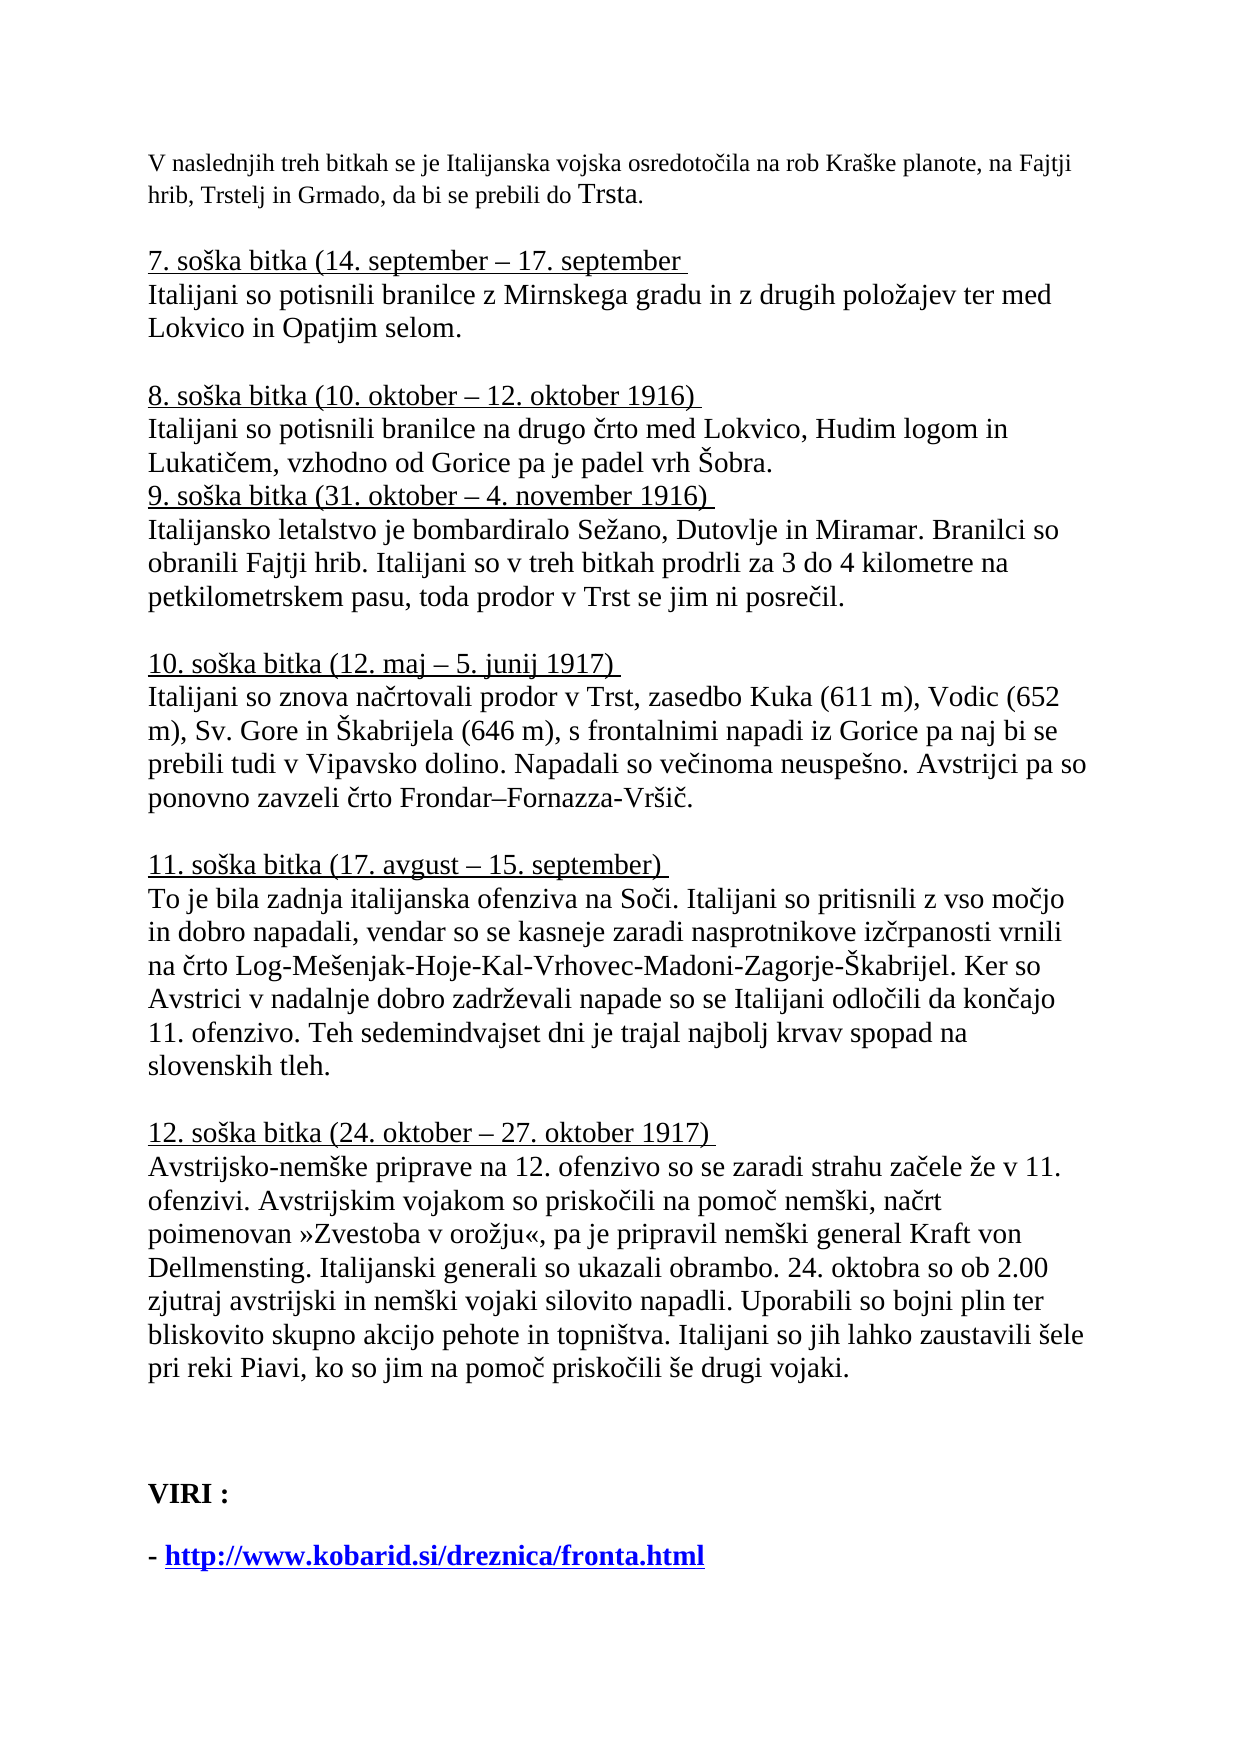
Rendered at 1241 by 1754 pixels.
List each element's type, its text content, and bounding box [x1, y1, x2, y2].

text - http://www.kobarid.si/dreznica/fronta.html [148, 1538, 1093, 1572]
text 9. soška bitka (31. oktober – 4. november 1916) [148, 478, 1093, 512]
text To je bila zadnja italijanska ofenziva na Soči. Italijani so pritisnili z vso močjo in dobro napadali, vendar so se kasneje zaradi nasprotnikove izčrpanosti vrnili na črto Log-Mešenjak-Hoje-Kal-Vrhovec-Madoni-Zagorje-Škabrijel. Ker so Avstrici v nadalnje dobro zadrževali napade so se Italijani odločili da končajo [148, 881, 1093, 1015]
text VIRI : [148, 1476, 1093, 1509]
text Italijani so potisnili branilce z Mirnskega gradu in z drugih položajev ter med Lokvico in Opatjim selom. [148, 277, 1093, 344]
text 7. soška bitka (14. september – 17. september [148, 243, 1093, 277]
text V naslednjih treh bitkah se je Italijanska vojska osredotočila na rob Kraške planote, na Fajtji hrib, Trstelj in Grmado, da bi se prebili do Trsta. [148, 148, 1093, 210]
text Avstrijsko-nemške priprave na 12. ofenzivo so se zaradi strahu začele že v 11. ofenzivi. Avstrijskim vojakom so priskočili na pomoč nemški, načrt poimenovan »Zvestoba v orožju«, pa je pripravil nemški general Kraft von Dellmensting. Italijanski generali so ukazali obrambo. 24. oktobra so ob 2.00 zjutraj avstrijski in nemški vojaki silovito napadli. Uporabili so bojni plin ter bliskovito skupno akcijo pehote in topništva. Italijani so jih lahko zaustavili šele pri reki Piavi, ko so jim na pomoč priskočili še drugi vojaki. [148, 1149, 1093, 1384]
text 11. soška bitka (17. avgust – 15. september) [148, 847, 1093, 881]
text Italijani so znova načrtovali prodor v Trst, zasedbo Kuka (611 m), Vodic (652 m), Sv. Gore in Škabrijela (646 m), s frontalnimi napadi iz Gorice pa naj bi se prebili tudi v Vipavsko dolino. Napadali so večinoma neuspešno. Avstrijci pa so ponovno zavzeli črto Frondar–Fornazza-Vršič. [148, 679, 1093, 814]
text 10. soška bitka (12. maj – 5. junij 1917) [148, 646, 1093, 679]
text 11. ofenzivo. Teh sedemindvajset dni je trajal najbolj krvav spopad na slovenskih tleh. [148, 1015, 1093, 1082]
text Italijani so potisnili branilce na drugo črto med Lokvico, Hudim logom in Lukatičem, vzhodno od Gorice pa je padel vrh Šobra. [148, 411, 1093, 478]
text Italijansko letalstvo je bombardiralo Sežano, Dutovlje in Miramar. Branilci so obranili Fajtji hrib. Italijani so v treh bitkah prodrli za 3 do 4 kilometre na petkilometrskem pasu, toda prodor v Trst se jim ni posrečil. [148, 512, 1093, 612]
text 8. soška bitka (10. oktober – 12. oktober 1916) [148, 378, 1093, 411]
text 12. soška bitka (24. oktober – 27. oktober 1917) [148, 1116, 1093, 1149]
